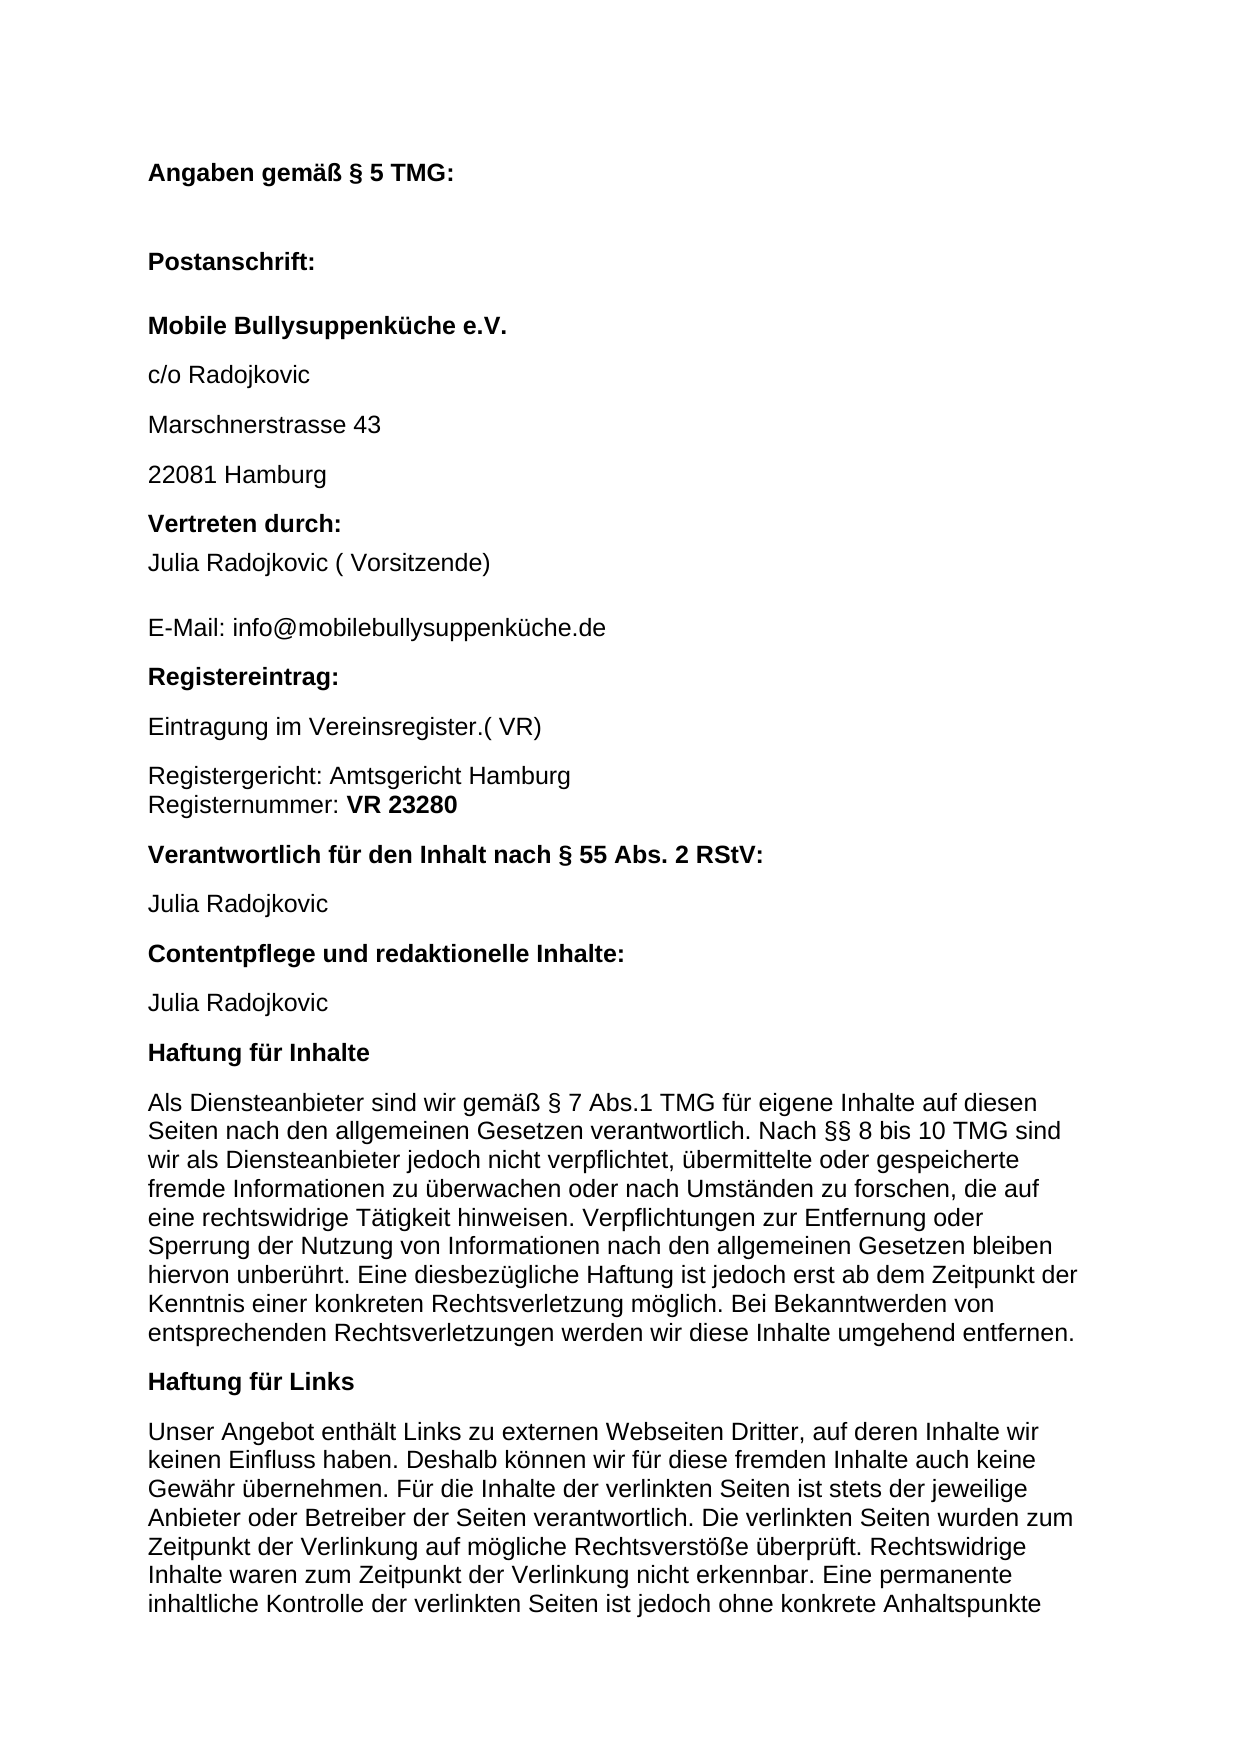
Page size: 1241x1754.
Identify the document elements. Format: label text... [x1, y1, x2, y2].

text Julia Radojkovic [148, 988, 1093, 1017]
text Marschnerstrasse 43 [148, 410, 1093, 439]
text Contentpflege und redaktionelle Inhalte: [148, 939, 1093, 968]
text Registergericht: Amtsgericht Hamburg Registernummer: VR 23280 [148, 761, 1093, 819]
text Angaben gemäß § 5 TMG: [148, 158, 1093, 187]
text Vertreten durch: [148, 509, 1093, 538]
text Als Diensteanbieter sind wir gemäß § 7 Abs.1 TMG für eigene Inhalte auf diesen Seiten nach den allgemeinen Gesetzen verantwortlich. Nach §§ 8 bis 10 TMG sind wir als Diensteanbieter jedoch nicht verpflichtet, übermittelte oder gespeicherte fremde Informationen zu überwachen oder nach Umständen zu forschen, die auf eine rechtswidrige Tätigkeit hinweisen. Verpflichtungen zur Entfernung oder Sperrung der Nutzung von Informationen nach den allgemeinen Gesetzen bleiben hiervon unberührt. Eine diesbezügliche Haftung ist jedoch erst ab dem Zeitpunkt der Kenntnis einer konkreten Rechtsverletzung möglich. Bei Bekanntwerden von entsprechenden Rechtsverletzungen werden wir diese Inhalte umgehend entfernen. [148, 1088, 1093, 1346]
text Mobile Bullysuppenküche e.V. [148, 311, 1093, 340]
text c/o Radojkovic [148, 361, 1093, 389]
text Verantwortlich für den Inhalt nach § 55 Abs. 2 RStV: [148, 840, 1093, 868]
text E-Mail: info@mobilebullysuppenküche.de [148, 613, 1093, 641]
text Eintragung im Vereinsregister.( VR) [148, 712, 1093, 741]
text Unser Angebot enthält Links zu externen Webseiten Dritter, auf deren Inhalte wir keinen Einfluss haben. Deshalb können wir für diese fremden Inhalte auch keine Gewähr übernehmen. Für die Inhalte der verlinkten Seiten ist stets der jeweilige Anbieter oder Betreiber der Seiten verantwortlich. Die verlinkten Seiten wurden zum Zeitpunkt der Verlinkung auf mögliche Rechtsverstöße überprüft. Rechtswidrige Inhalte waren zum Zeitpunkt der Verlinkung nicht erkennbar. Eine permanente inhaltliche Kontrolle der verlinkten Seiten ist jedoch ohne konkrete Anhaltspunkte [148, 1417, 1093, 1618]
text Julia Radojkovic [148, 889, 1093, 918]
text Haftung für Inhalte [148, 1038, 1093, 1067]
text Registereintrag: [148, 662, 1093, 691]
text Postanschrift: [148, 247, 1093, 276]
text Julia Radojkovic ( Vorsitzende) [148, 548, 1093, 577]
text 22081 Hamburg [148, 460, 1093, 488]
text Haftung für Links [148, 1367, 1093, 1396]
